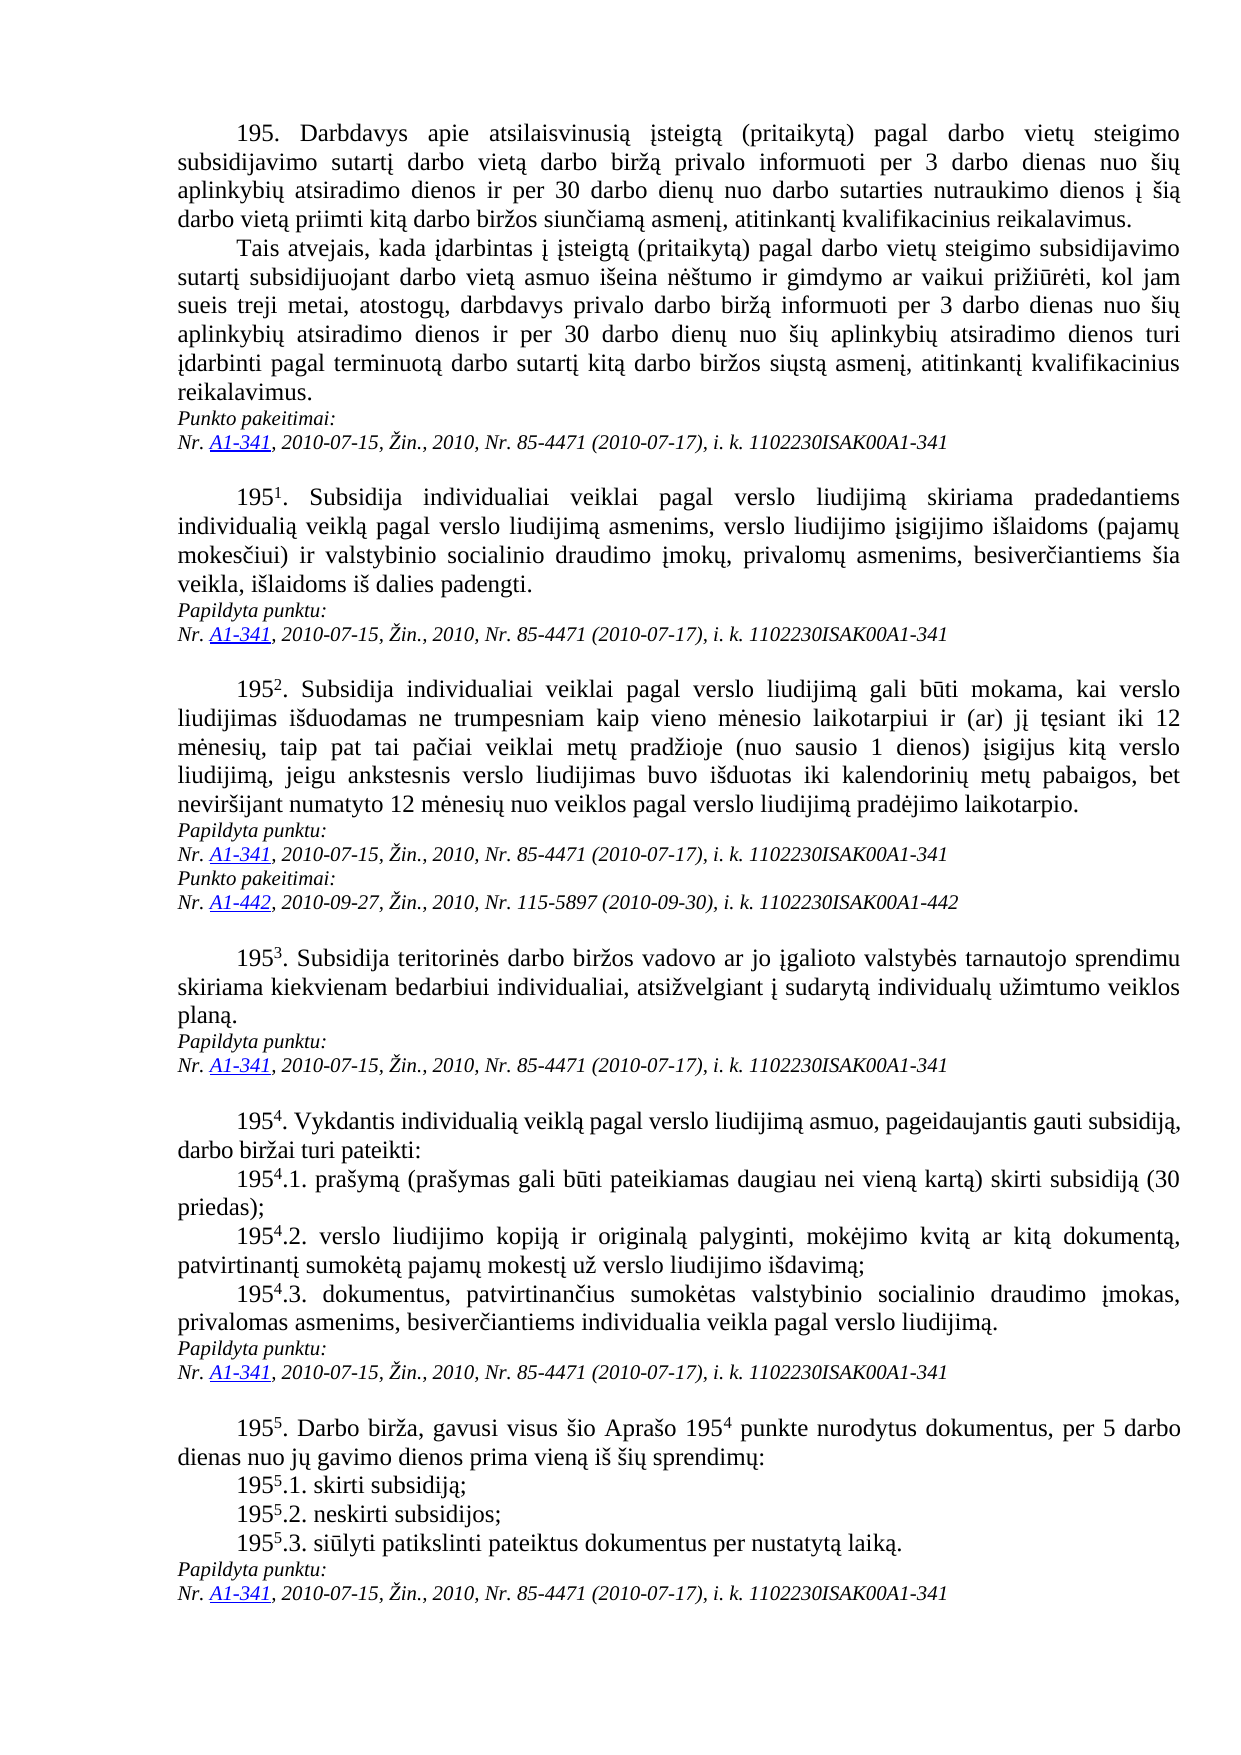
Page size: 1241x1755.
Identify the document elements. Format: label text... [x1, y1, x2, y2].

text Papildyta punktu: [177, 1557, 1181, 1581]
text 1954.1. prašymą (prašymas gali būti pateikiamas daugiau nei vieną kartą) skirti subsidiją (30 priedas); [177, 1164, 1181, 1221]
text 1953. Subsidija teritorinės darbo biržos vadovo ar jo įgalioto valstybės tarnautojo sprendimu skiriama kiekvienam bedarbiui individualiai, atsižvelgiant į sudarytą individualų užimtumo veiklos planą. [177, 943, 1181, 1029]
text Papildyta punktu: [177, 818, 1181, 842]
text Punkto pakeitimai: [177, 406, 1181, 430]
text Nr. A1-341, 2010-07-15, Žin., 2010, Nr. 85-4471 (2010-07-17), i. k. 1102230ISAK00A1-341 [177, 622, 1181, 646]
text Papildyta punktu: [177, 597, 1181, 622]
text Nr. A1-341, 2010-07-15, Žin., 2010, Nr. 85-4471 (2010-07-17), i. k. 1102230ISAK00A1-341 [177, 1360, 1181, 1384]
text 1954. Vykdantis individualią veiklą pagal verslo liudijimą asmuo, pageidaujantis gauti subsidiją, darbo biržai turi pateikti: [177, 1106, 1181, 1164]
text Punkto pakeitimai: [177, 866, 1181, 890]
text Nr. A1-341, 2010-07-15, Žin., 2010, Nr. 85-4471 (2010-07-17), i. k. 1102230ISAK00A1-341 [177, 430, 1181, 454]
text Papildyta punktu: [177, 1336, 1181, 1360]
text Tais atvejais, kada įdarbintas į įsteigtą (pritaikytą) pagal darbo vietų steigimo subsidijavimo sutartį subsidijuojant darbo vietą asmuo išeina nėštumo ir gimdymo ar vaikui prižiūrėti, kol jam sueis treji metai, atostogų, darbdavys privalo darbo biržą informuoti per 3 darbo dienas nuo šių aplinkybių atsiradimo dienos ir per 30 darbo dienų nuo šių aplinkybių atsiradimo dienos turi įdarbinti pagal terminuotą darbo sutartį kitą darbo biržos siųstą asmenį, atitinkantį kvalifikacinius reikalavimus. [177, 233, 1181, 406]
text 1951. Subsidija individualiai veiklai pagal verslo liudijimą skiriama pradedantiems individualią veiklą pagal verslo liudijimą asmenims, verslo liudijimo įsigijimo išlaidoms (pajamų mokesčiui) ir valstybinio socialinio draudimo įmokų, privalomų asmenims, besiverčiantiems šia veikla, išlaidoms iš dalies padengti. [177, 482, 1181, 597]
text 1955.3. siūlyti patikslinti pateiktus dokumentus per nustatytą laiką. [177, 1528, 1181, 1557]
text 1954.3. dokumentus, patvirtinančius sumokėtas valstybinio socialinio draudimo įmokas, privalomas asmenims, besiverčiantiems individualia veikla pagal verslo liudijimą. [177, 1279, 1181, 1336]
text 1954.2. verslo liudijimo kopiją ir originalą palyginti, mokėjimo kvitą ar kitą dokumentą, patvirtinantį sumokėtą pajamų mokestį už verslo liudijimo išdavimą; [177, 1221, 1181, 1279]
text Nr. A1-341, 2010-07-15, Žin., 2010, Nr. 85-4471 (2010-07-17), i. k. 1102230ISAK00A1-341 [177, 1053, 1181, 1077]
text 1955.2. neskirti subsidijos; [177, 1499, 1181, 1528]
text 1955. Darbo birža, gavusi visus šio Aprašo 1954 punkte nurodytus dokumentus, per 5 darbo dienas nuo jų gavimo dienos prima vieną iš šių sprendimų: [177, 1413, 1181, 1471]
text 1955.1. skirti subsidiją; [177, 1471, 1181, 1499]
text Papildyta punktu: [177, 1029, 1181, 1053]
text 195. Darbdavys apie atsilaisvinusią įsteigtą (pritaikytą) pagal darbo vietų steigimo subsidijavimo sutartį darbo vietą darbo biržą privalo informuoti per 3 darbo dienas nuo šių aplinkybių atsiradimo dienos ir per 30 darbo dienų nuo darbo sutarties nutraukimo dienos į šią darbo vietą priimti kitą darbo biržos siunčiamą asmenį, atitinkantį kvalifikacinius reikalavimus. [177, 118, 1181, 233]
text Nr. A1-341, 2010-07-15, Žin., 2010, Nr. 85-4471 (2010-07-17), i. k. 1102230ISAK00A1-341 [177, 1581, 1181, 1605]
text 1952. Subsidija individualiai veiklai pagal verslo liudijimą gali būti mokama, kai verslo liudijimas išduodamas ne trumpesniam kaip vieno mėnesio laikotarpiui ir (ar) jį tęsiant iki 12 mėnesių, taip pat tai pačiai veiklai metų pradžioje (nuo sausio 1 dienos) įsigijus kitą verslo liudijimą, jeigu ankstesnis verslo liudijimas buvo išduotas iki kalendorinių metų pabaigos, bet neviršijant numatyto 12 mėnesių nuo veiklos pagal verslo liudijimą pradėjimo laikotarpio. [177, 674, 1181, 818]
text Nr. A1-442, 2010-09-27, Žin., 2010, Nr. 115-5897 (2010-09-30), i. k. 1102230ISAK00A1-442 [177, 890, 1181, 914]
text Nr. A1-341, 2010-07-15, Žin., 2010, Nr. 85-4471 (2010-07-17), i. k. 1102230ISAK00A1-341 [177, 842, 1181, 866]
